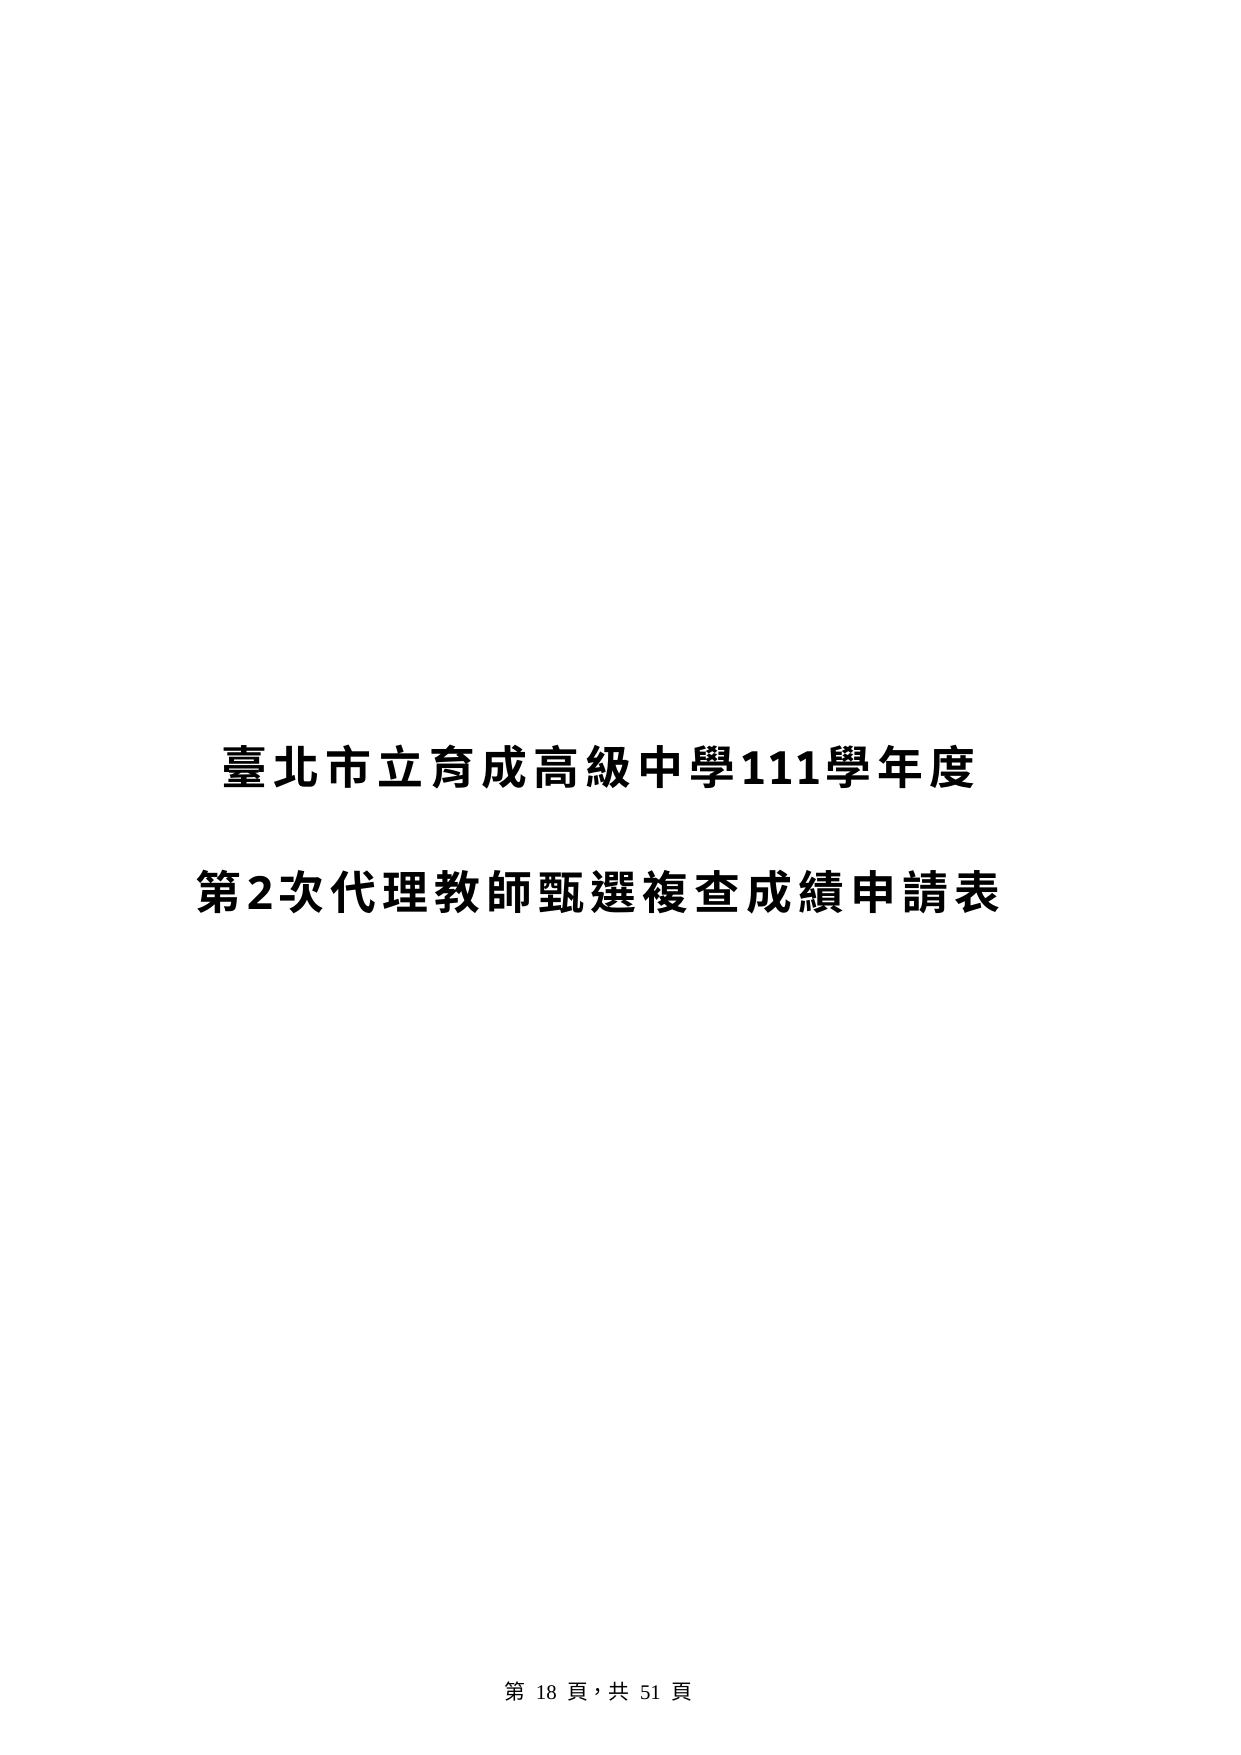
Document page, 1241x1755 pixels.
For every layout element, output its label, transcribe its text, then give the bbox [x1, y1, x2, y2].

text 第2次代理教師甄選複查成績申請表 [119, 817, 1077, 942]
text 臺北市立育成高級中學111學年度 [119, 692, 1077, 817]
